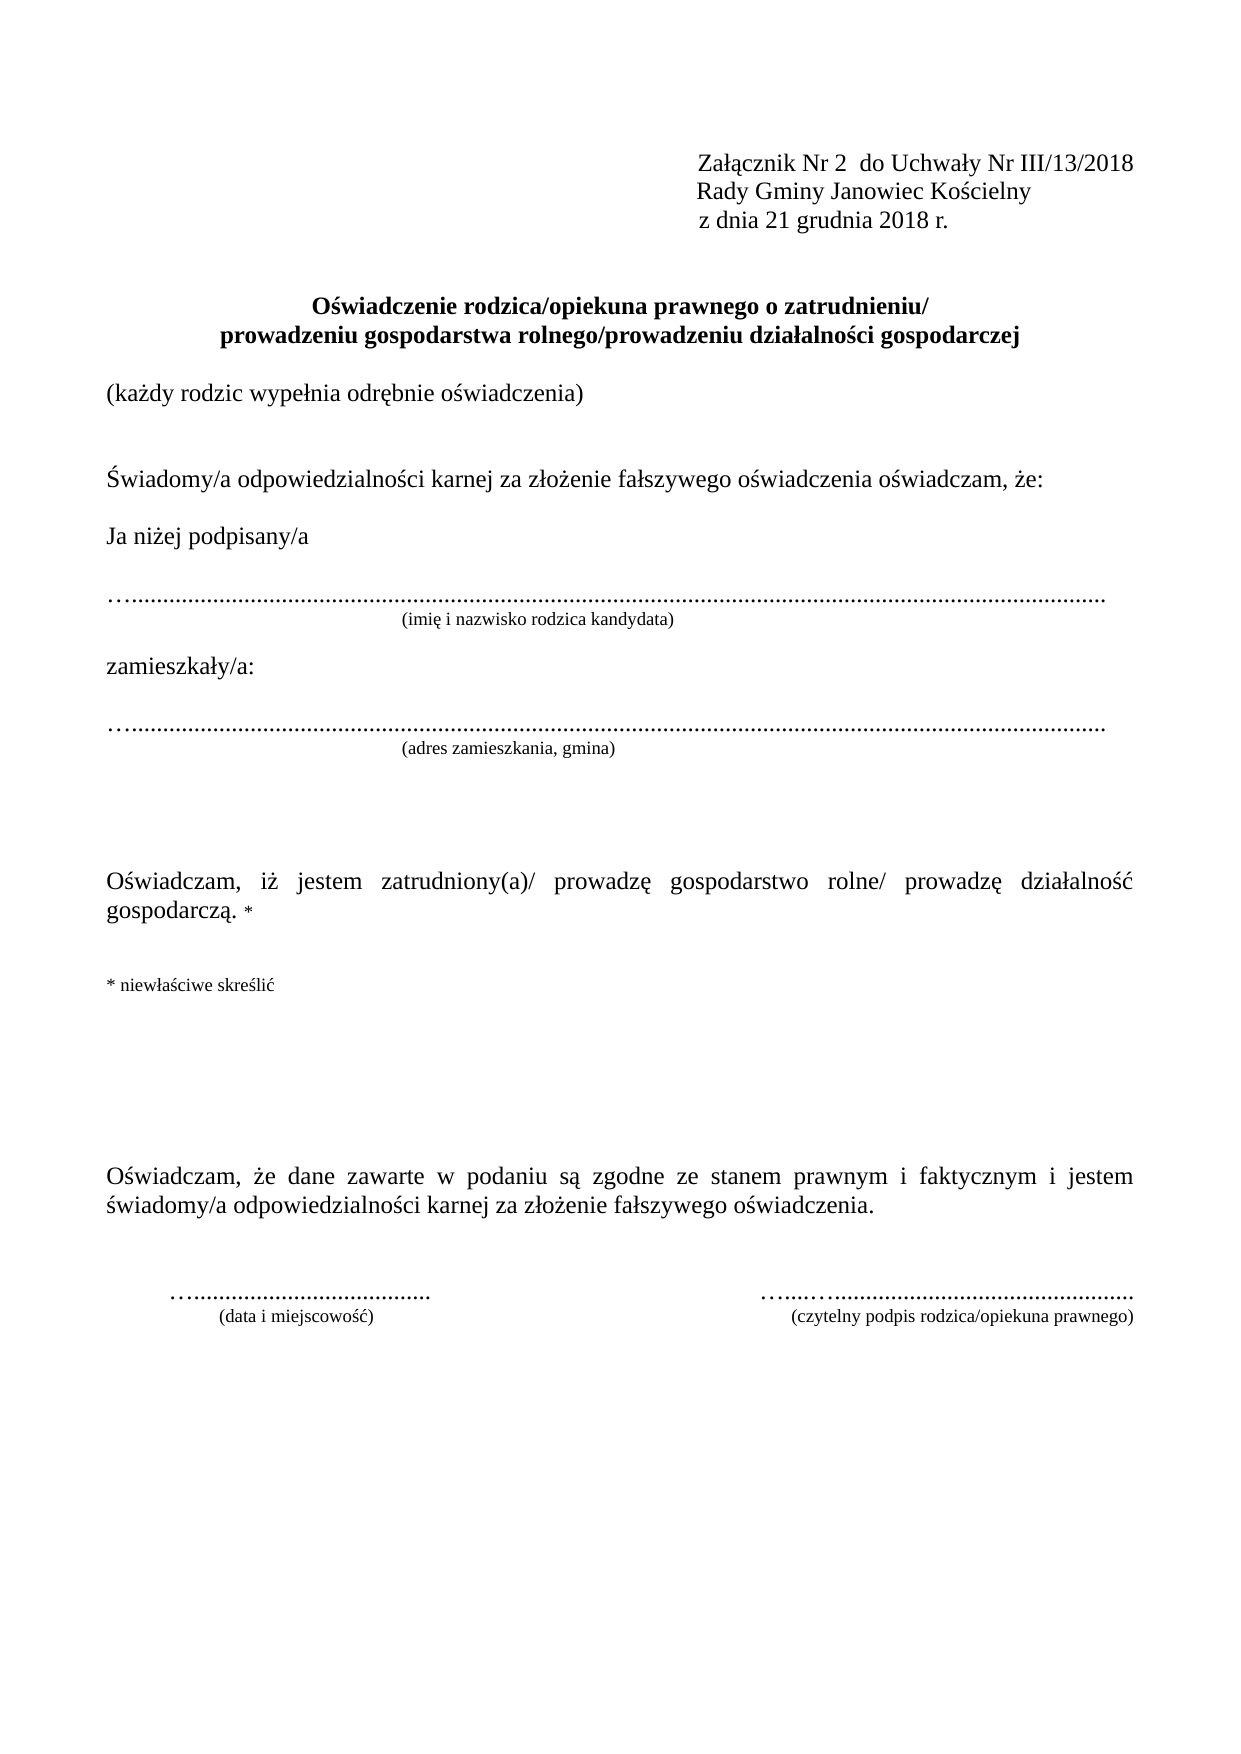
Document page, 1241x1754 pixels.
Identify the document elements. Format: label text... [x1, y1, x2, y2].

text …............................................................................................................................................................ [106, 708, 1134, 737]
text Oświadczam, że dane zawarte w podaniu są zgodne ze stanem prawnym i faktycznym i jestem świadomy/a odpowiedzialności karnej za złożenie fałszywego oświadczenia. [106, 1161, 1134, 1218]
text Rady Gminy Janowiec Kościelny [106, 176, 1134, 205]
text (imię i nazwisko rodzica kandydata) [106, 608, 1134, 629]
text (każdy rodzic wypełnia odrębnie oświadczenia) [106, 378, 1134, 406]
text Oświadczenie rodzica/opiekuna prawnego o zatrudnieniu/ [106, 291, 1134, 320]
text z dnia 21 grudnia 2018 r. [106, 205, 1134, 234]
text Ja niżej podpisany/a [106, 521, 1134, 550]
text …...................................... …....…................................................ [106, 1276, 1134, 1305]
text …............................................................................................................................................................ [106, 579, 1134, 608]
text prowadzeniu gospodarstwa rolnego/prowadzeniu działalności gospodarczej [106, 320, 1134, 349]
text (adres zamieszkania, gmina) [106, 737, 1134, 758]
text (data i miejscowość) (czytelny podpis rodzica/opiekuna prawnego) [106, 1305, 1134, 1326]
text Załącznik Nr 2 do Uchwały Nr III/13/2018 [106, 148, 1134, 176]
text Świadomy/a odpowiedzialności karnej za złożenie fałszywego oświadczenia oświadczam, że: [106, 464, 1134, 493]
text zamieszkały/a: [106, 651, 1134, 679]
text * niewłaściwe skreślić [106, 974, 1134, 996]
text Oświadczam, iż jestem zatrudniony(a)/ prowadzę gospodarstwo rolne/ prowadzę działalność gospodarczą. * [106, 866, 1134, 924]
